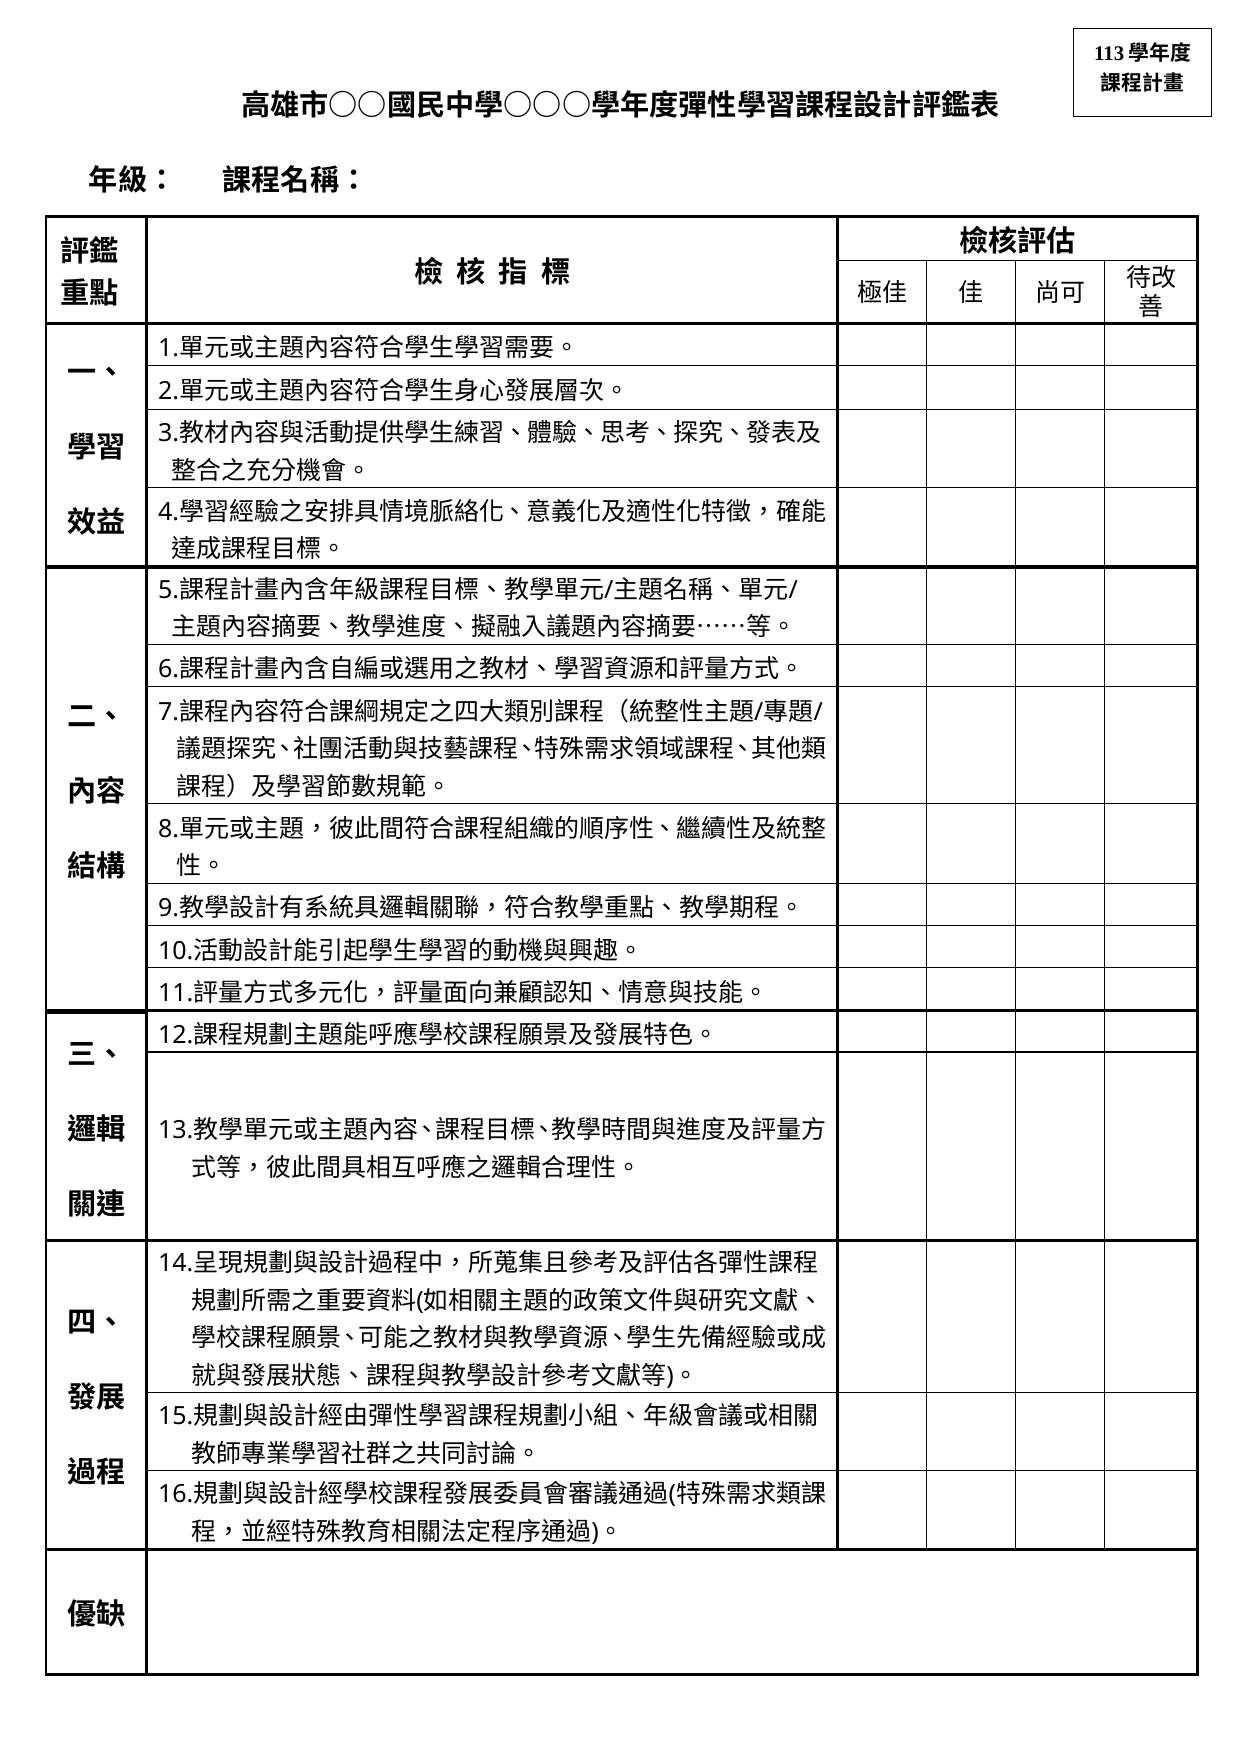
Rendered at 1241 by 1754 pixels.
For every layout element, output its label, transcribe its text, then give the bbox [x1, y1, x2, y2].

table_cell [1016, 1053, 1104, 1239]
table_cell 14.呈現規劃與設計過程中，所蒐集且參考及評估各彈性課程規劃所需之重要資料(如相關主題的政策文件與研究文獻、學校課程願景、可能之教材與教學資源、學生先備經驗或成就與發展狀態、課程與教學設計參考文獻等)。 [148, 1242, 836, 1392]
table_cell [839, 645, 926, 686]
table_cell [1016, 926, 1104, 967]
table_cell 二、 內容結構 [47, 569, 145, 1009]
table_cell [1105, 569, 1196, 643]
table_cell 8.單元或主題，彼此間符合課程組織的順序性、繼續性及統整性。 [148, 804, 836, 883]
table_cell [1016, 1393, 1104, 1470]
table_cell [839, 1242, 926, 1392]
table_cell 待改善 [1105, 261, 1196, 322]
table_cell [1016, 804, 1104, 883]
table_cell [927, 687, 1015, 803]
table_cell [927, 968, 1015, 1009]
table_cell [927, 1053, 1015, 1239]
table_cell [1016, 1242, 1104, 1392]
text 高雄市○○國民中學○○○學年度彈性學習課程設計評鑑表 [89, 65, 1152, 140]
table_cell [927, 488, 1015, 565]
table_cell [927, 884, 1015, 925]
table_cell 15.規劃與設計經由彈性學習課程規劃小組、年級會議或相關教師專業學習社群之共同討論。 [148, 1393, 836, 1470]
table_cell [1016, 325, 1104, 365]
table_cell 極佳 [839, 261, 926, 322]
table_cell [1105, 1471, 1196, 1548]
table_cell 5.課程計畫內含年級課程目標、教學單元/主題名稱、單元/ 主題內容摘要、教學進度、擬融入議題內容摘要……等。 [148, 569, 836, 643]
table_cell [839, 804, 926, 883]
table_cell [1105, 968, 1196, 1009]
text 年級： 課程名稱： [89, 140, 1152, 215]
table_cell [1105, 1393, 1196, 1470]
table_header 檢核評估 [839, 218, 1196, 260]
table_cell [1105, 366, 1196, 409]
table_cell 11.評量方式多元化，評量面向兼顧認知、情意與技能。 [148, 968, 836, 1009]
table_cell [839, 1393, 926, 1470]
table_cell [839, 569, 926, 643]
table_cell 三、 邏輯關連 [47, 1014, 145, 1239]
table_cell [1105, 1012, 1196, 1051]
table_cell [927, 645, 1015, 686]
table_cell [1016, 1471, 1104, 1548]
table_cell [1105, 488, 1196, 565]
text 課程計畫 [1088, 67, 1196, 97]
table_cell 4.學習經驗之安排具情境脈絡化、意義化及適性化特徵，確能 達成課程目標。 [148, 488, 836, 565]
table_cell [1016, 488, 1104, 565]
table_cell 優缺 [47, 1551, 145, 1673]
table_cell 佳 [927, 261, 1015, 322]
table_cell [839, 325, 926, 365]
table_cell 10.活動設計能引起學生學習的動機與興趣。 [148, 926, 836, 967]
table_cell [1016, 569, 1104, 643]
table_cell [148, 1551, 1196, 1673]
table_cell 一、 學習效益 [47, 325, 145, 565]
table_cell [839, 1053, 926, 1239]
table_cell 9.教學設計有系統具邏輯關聯，符合教學重點、教學期程。 [148, 884, 836, 925]
table_cell 7.課程內容符合課綱規定之四大類別課程（統整性主題/專題/議題探究、社團活動與技藝課程、特殊需求領域課程、其他類課程）及學習節數規範。 [148, 687, 836, 803]
table_cell [927, 1393, 1015, 1470]
table_cell [1105, 1242, 1196, 1392]
table_cell 2.單元或主題內容符合學生身心發展層次。 [148, 366, 836, 409]
table_cell [1016, 645, 1104, 686]
table_cell [927, 1242, 1015, 1392]
table_cell 1.單元或主題內容符合學生學習需要。 [148, 325, 836, 365]
table_cell [1105, 645, 1196, 686]
table_cell [1016, 687, 1104, 803]
table_cell [1105, 926, 1196, 967]
table_cell [839, 488, 926, 565]
text 113學年度 [1088, 36, 1196, 67]
table_cell [927, 804, 1015, 883]
table_cell 四、 發展過程 [47, 1242, 145, 1548]
table_header 檢 核 指 標 [148, 218, 836, 322]
table_cell [839, 1012, 926, 1051]
table_cell 12.課程規劃主題能呼應學校課程願景及發展特色。 [148, 1012, 836, 1051]
table_cell [1016, 968, 1104, 1009]
table_cell [1105, 410, 1196, 487]
table_header 評鑑 重點 [47, 218, 145, 322]
table_cell [1105, 1053, 1196, 1239]
table_cell 13.教學單元或主題內容、課程目標、教學時間與進度及評量方式等，彼此間具相互呼應之邏輯合理性。 [148, 1053, 836, 1239]
table_cell 16.規劃與設計經學校課程發展委員會審議通過(特殊需求類課程，並經特殊教育相關法定程序通過)。 [148, 1471, 836, 1548]
table_cell [927, 410, 1015, 487]
table_cell [927, 366, 1015, 409]
table_cell [1105, 884, 1196, 925]
table_cell [839, 410, 926, 487]
table_cell [839, 366, 926, 409]
table_cell [1016, 1012, 1104, 1051]
table_cell [1016, 884, 1104, 925]
table_cell [927, 325, 1015, 365]
table_cell [1105, 325, 1196, 365]
table_cell [839, 1471, 926, 1548]
table_cell 尚可 [1016, 261, 1104, 322]
table_cell [1016, 410, 1104, 487]
table_cell [927, 1471, 1015, 1548]
table_cell 3.教材內容與活動提供學生練習、體驗、思考、探究、發表及 整合之充分機會。 [148, 410, 836, 487]
table_cell [839, 968, 926, 1009]
table_cell [839, 687, 926, 803]
table_cell [1016, 366, 1104, 409]
table_cell 6.課程計畫內含自編或選用之教材、學習資源和評量方式。 [148, 645, 836, 686]
table_cell [839, 926, 926, 967]
table_cell [927, 569, 1015, 643]
table_cell [839, 884, 926, 925]
table_cell [927, 1012, 1015, 1051]
table_cell [927, 926, 1015, 967]
table_cell [1105, 687, 1196, 803]
table_cell [1105, 804, 1196, 883]
